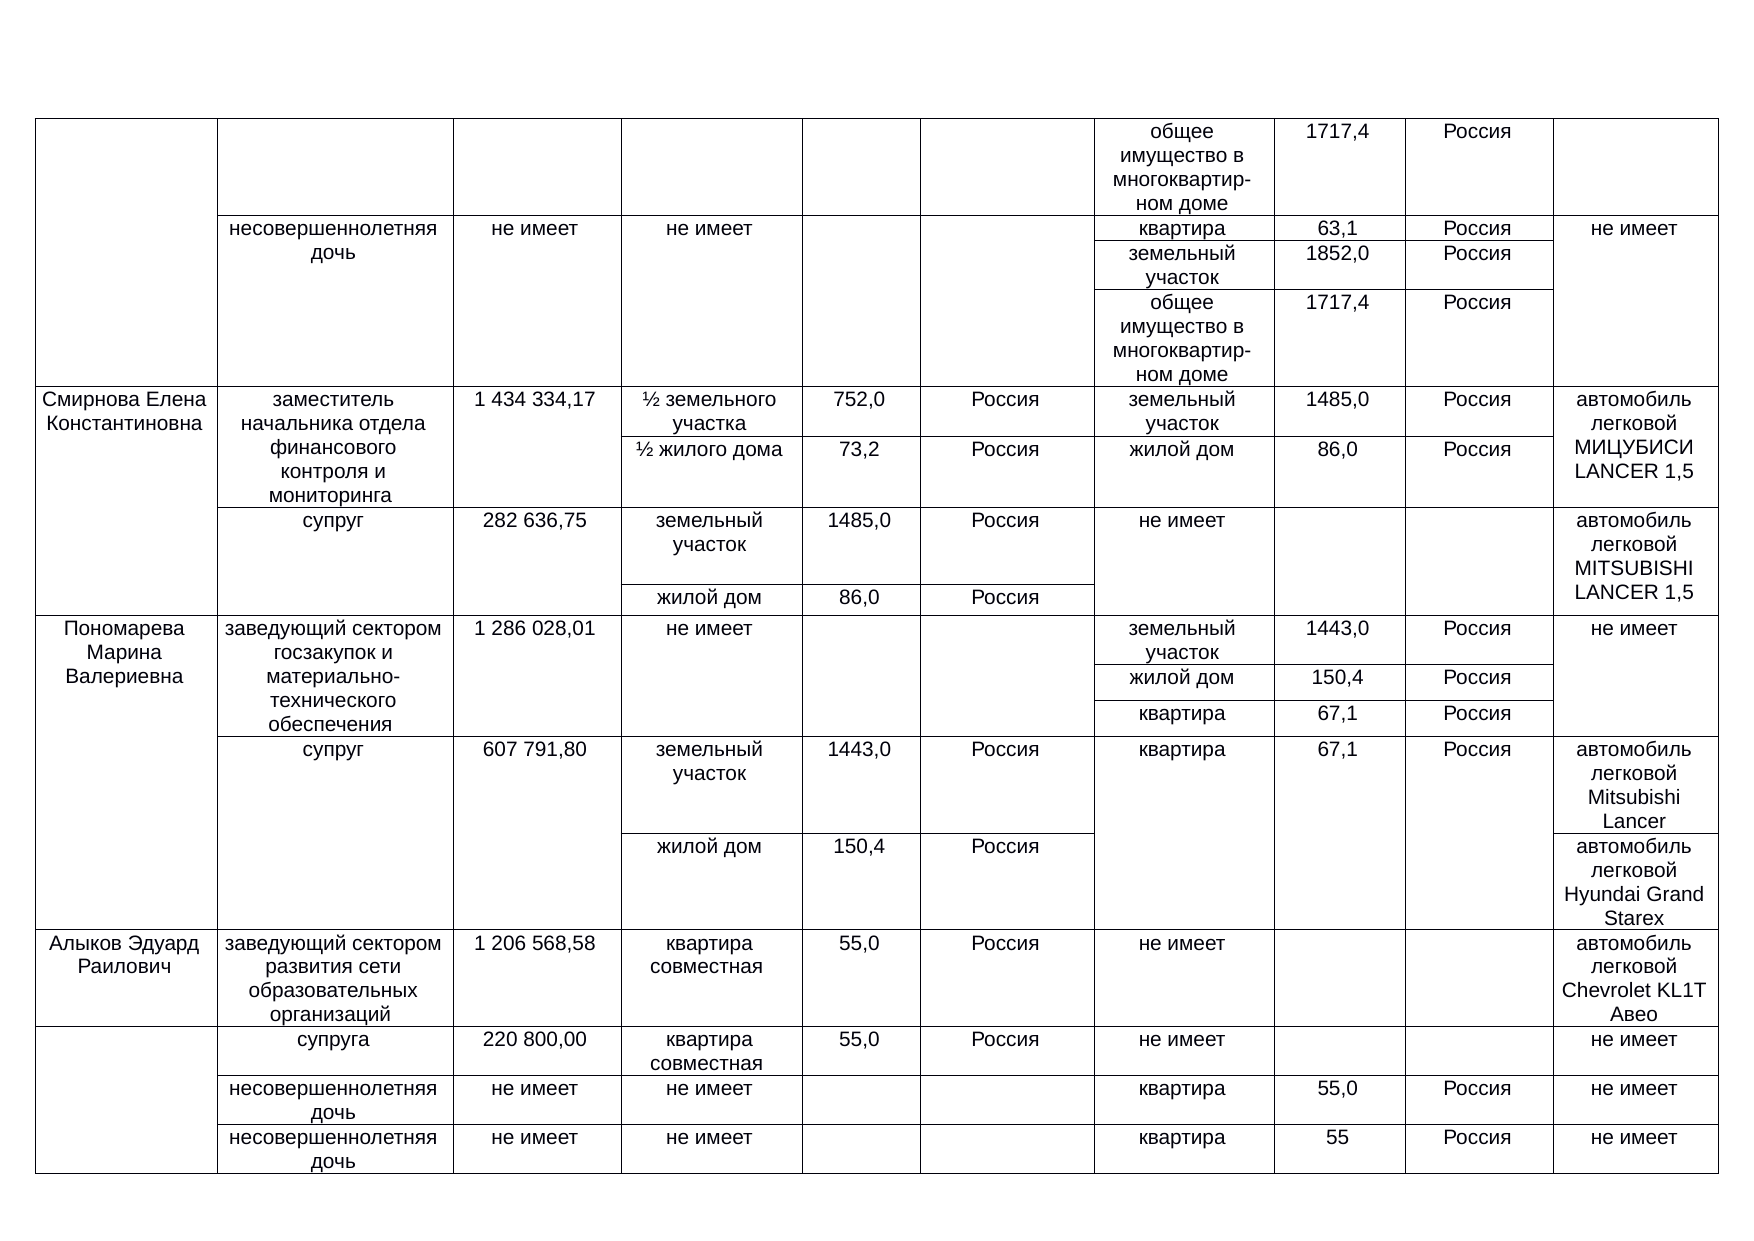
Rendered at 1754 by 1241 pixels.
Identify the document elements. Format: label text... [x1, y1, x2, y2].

table_cell [454, 119, 621, 215]
table_cell не имеет [622, 1076, 802, 1124]
table_cell автомобиль легковой МИЦУБИСИ LANCER 1,5 [1554, 387, 1718, 507]
table_cell квартира [1095, 1125, 1274, 1173]
table_cell [921, 1076, 1094, 1124]
table_cell [803, 616, 920, 736]
table_cell Россия [921, 930, 1094, 1026]
table_cell квартира совместная [622, 930, 802, 1026]
table_cell Россия [1406, 387, 1553, 436]
table_cell квартира совместная [622, 1027, 802, 1075]
table_cell общее имущество в многоквартир-ном доме [1095, 119, 1274, 215]
table_cell Россия [1406, 616, 1553, 664]
table_cell [921, 216, 1094, 386]
table_cell не имеет [1554, 616, 1718, 736]
table_cell жилой дом [1095, 437, 1274, 507]
table_cell [921, 616, 1094, 736]
table_cell Россия [1406, 119, 1553, 215]
table_cell [803, 1125, 920, 1173]
table_cell Россия [921, 737, 1094, 832]
table_cell не имеет [454, 216, 621, 386]
table_cell [803, 1076, 920, 1124]
table_cell 55 [1275, 1125, 1405, 1173]
table_cell ½ земельного участка [622, 387, 802, 436]
table_cell Россия [1406, 290, 1553, 386]
table_cell 220 800,00 [454, 1027, 621, 1075]
table_cell [1406, 1027, 1553, 1075]
table_cell автомобиль легковой Chevrolet KL1T Авео [1554, 930, 1718, 1026]
table_cell 73,2 [803, 437, 920, 507]
table_cell 1 206 568,58 [454, 930, 621, 1026]
table_cell Россия [1406, 701, 1553, 736]
table_cell автомобиль легковой Mitsubishi Lancer [1554, 737, 1718, 832]
table_cell жилой дом [622, 834, 802, 929]
table_cell квартира [1095, 737, 1274, 929]
table_cell [36, 1027, 217, 1173]
table_cell [803, 119, 920, 215]
table_cell заместитель начальника отдела финансового контроля и мониторинга [218, 387, 453, 507]
table_cell 1717,4 [1275, 119, 1405, 215]
table_cell Россия [1406, 665, 1553, 699]
table_cell 1852,0 [1275, 241, 1405, 289]
table_cell [1554, 119, 1718, 215]
table_cell не имеет [1095, 930, 1274, 1026]
table_cell 63,1 [1275, 216, 1405, 240]
table_cell 1717,4 [1275, 290, 1405, 386]
table_cell земельный участок [622, 737, 802, 832]
table_cell автомобиль легковой MITSUBISHI LANCER 1,5 [1554, 508, 1718, 615]
table_cell несовершеннолетняя дочь [218, 216, 453, 386]
table_cell не имеет [454, 1125, 621, 1173]
table_cell [218, 119, 453, 215]
table_cell несовершеннолетняя дочь [218, 1076, 453, 1124]
table_cell Россия [1406, 1125, 1553, 1173]
table_cell Россия [921, 585, 1094, 615]
table_cell Россия [1406, 241, 1553, 289]
table_cell 55,0 [803, 930, 920, 1026]
table_cell не имеет [622, 216, 802, 386]
table_cell не имеет [1554, 1027, 1718, 1075]
table_cell [1275, 930, 1405, 1026]
table_cell не имеет [1554, 1125, 1718, 1173]
table_cell Россия [1406, 737, 1553, 929]
table_cell Россия [921, 508, 1094, 583]
table_cell 150,4 [803, 834, 920, 929]
table_cell Россия [921, 1027, 1094, 1075]
table_cell [36, 119, 217, 386]
table_cell [1275, 508, 1405, 615]
table_cell 67,1 [1275, 737, 1405, 929]
table_cell 55,0 [803, 1027, 920, 1075]
table_cell заведующий сектором развития сети образовательных организаций [218, 930, 453, 1026]
table_cell Россия [1406, 1076, 1553, 1124]
table_cell Россия [921, 834, 1094, 929]
table_cell 67,1 [1275, 701, 1405, 736]
table_cell [622, 119, 802, 215]
table_cell 1 434 334,17 [454, 387, 621, 507]
table_cell квартира [1095, 1076, 1274, 1124]
table_cell 1485,0 [803, 508, 920, 583]
table_cell 86,0 [803, 585, 920, 615]
table_cell заведующий сектором госзакупок и материально-технического обеспечения [218, 616, 453, 736]
table_cell не имеет [1095, 1027, 1274, 1075]
table_cell Пономарева Марина Валериевна [36, 616, 217, 929]
table_cell Россия [921, 387, 1094, 436]
table_cell 150,4 [1275, 665, 1405, 699]
table_cell [921, 119, 1094, 215]
table_cell 607 791,80 [454, 737, 621, 929]
table_cell квартира [1095, 216, 1274, 240]
table_cell супруг [218, 737, 453, 929]
table_cell [1406, 508, 1553, 615]
table_cell квартира [1095, 701, 1274, 736]
table_cell 1 286 028,01 [454, 616, 621, 736]
table_cell не имеет [1554, 216, 1718, 386]
table_cell Россия [1406, 216, 1553, 240]
table_cell 86,0 [1275, 437, 1405, 507]
table_cell не имеет [1554, 1076, 1718, 1124]
table_cell 1443,0 [803, 737, 920, 832]
table_cell не имеет [1095, 508, 1274, 615]
table_cell 282 636,75 [454, 508, 621, 615]
table_cell Алыков Эдуард Раилович [36, 930, 217, 1026]
table_cell не имеет [622, 1125, 802, 1173]
table_cell супруг [218, 508, 453, 615]
table_cell автомобиль легковой Hyundai Grand Starex [1554, 834, 1718, 929]
table_cell супруга [218, 1027, 453, 1075]
table_cell [1275, 1027, 1405, 1075]
table_cell [803, 216, 920, 386]
table_cell земельный участок [1095, 616, 1274, 664]
table_cell не имеет [622, 616, 802, 736]
table_cell [1406, 930, 1553, 1026]
table_cell не имеет [454, 1076, 621, 1124]
table_cell Смирнова Елена Константиновна [36, 387, 217, 615]
table_cell земельный участок [1095, 241, 1274, 289]
table_cell земельный участок [622, 508, 802, 583]
table_cell 1485,0 [1275, 387, 1405, 436]
table_cell Россия [921, 437, 1094, 507]
table_cell земельный участок [1095, 387, 1274, 436]
table_cell 55,0 [1275, 1076, 1405, 1124]
table_cell [921, 1125, 1094, 1173]
table_cell 1443,0 [1275, 616, 1405, 664]
table_cell несовершеннолетняя дочь [218, 1125, 453, 1173]
table_cell жилой дом [622, 585, 802, 615]
table_cell общее имущество в многоквартир-ном доме [1095, 290, 1274, 386]
table_cell ½ жилого дома [622, 437, 802, 507]
table_cell жилой дом [1095, 665, 1274, 699]
table_cell Россия [1406, 437, 1553, 507]
table_cell 752,0 [803, 387, 920, 436]
